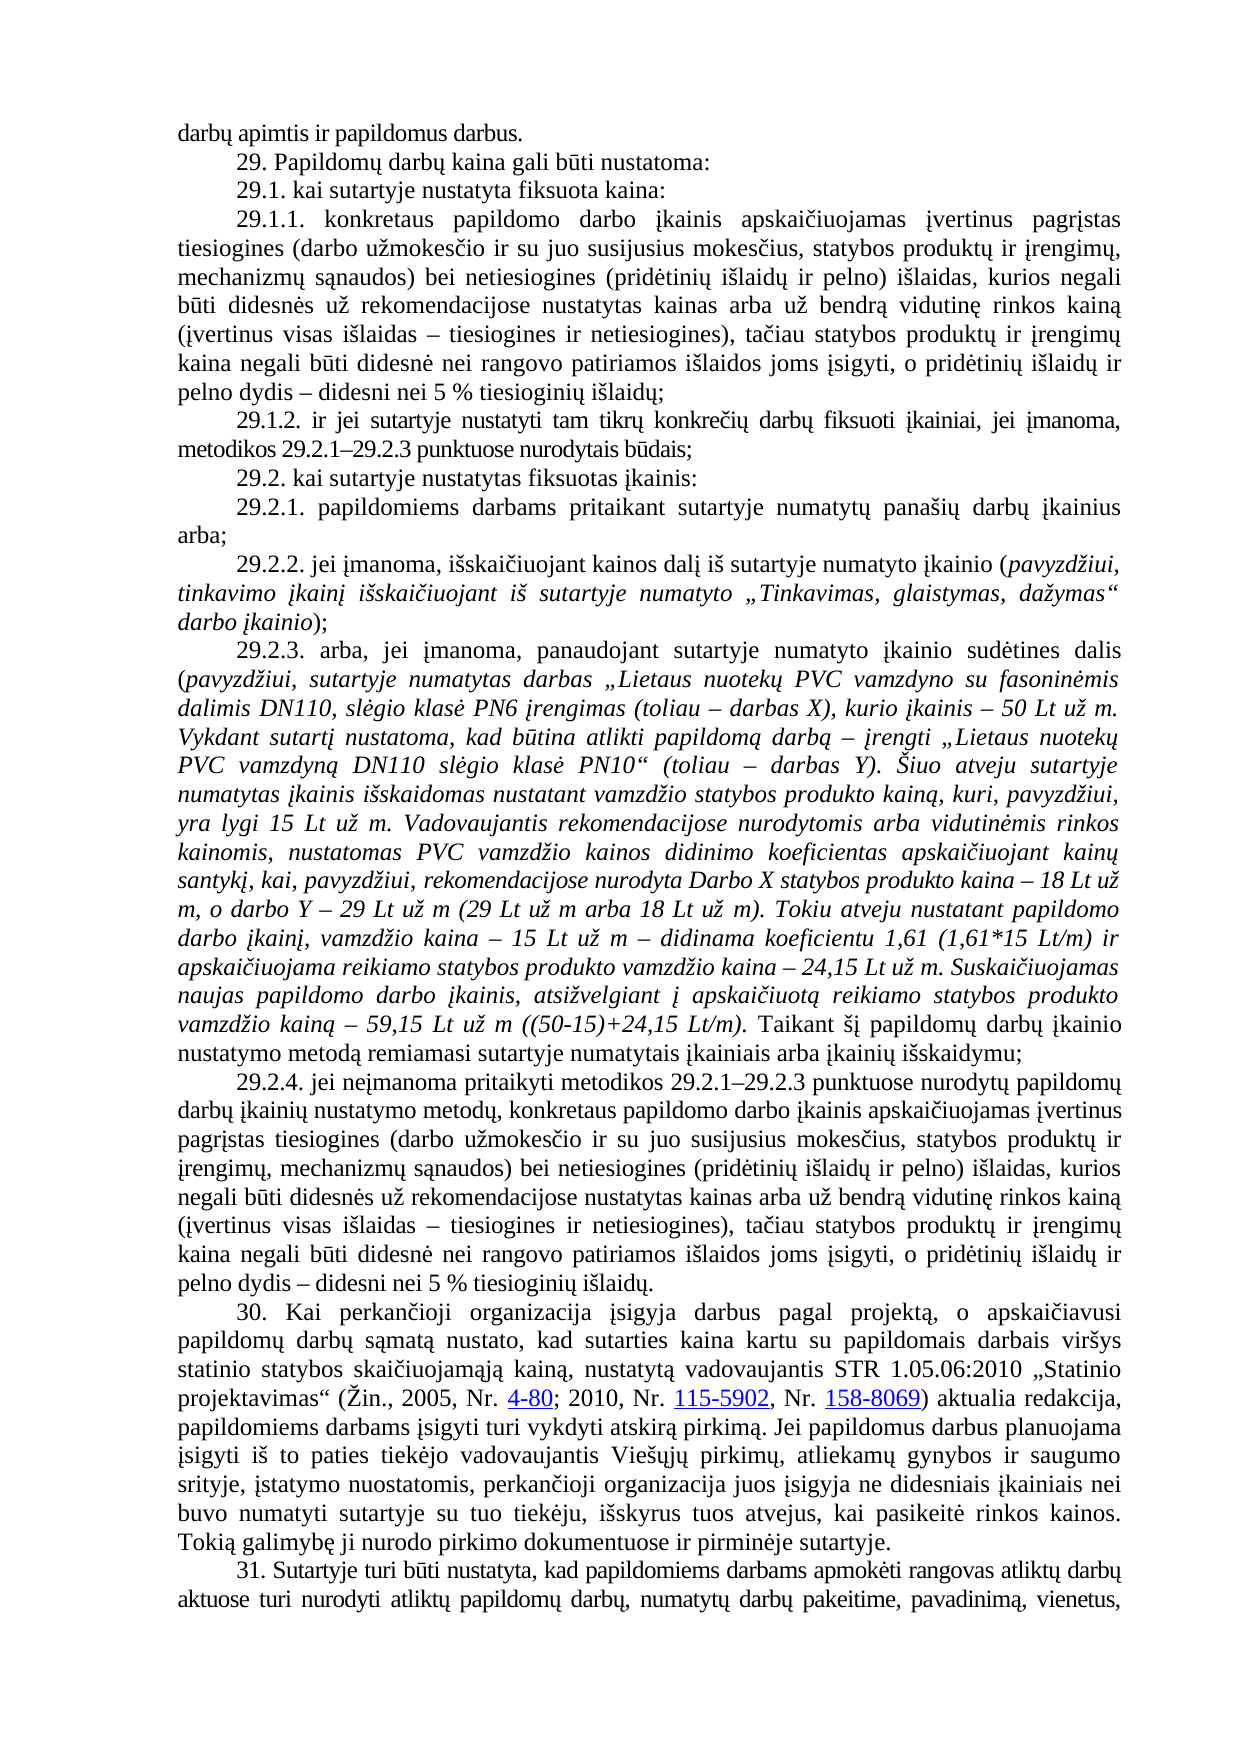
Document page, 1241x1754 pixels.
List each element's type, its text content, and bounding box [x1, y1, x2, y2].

text 29.2. kai sutartyje nustatytas fiksuotas įkainis: [177, 463, 1122, 492]
text 29.1. kai sutartyje nustatyta fiksuota kaina: [177, 176, 1122, 204]
text 30. Kai perkančioji organizacija įsigyja darbus pagal projektą, o apskaičiavusi papildomų darbų sąmatą nustato, kad sutarties kaina kartu su papildomais darbais viršys statinio statybos skaičiuojamąją kainą, nustatytą vadovaujantis STR 1.05.06:2010 „Statinio projektavimas“ (Žin., 2005, Nr. 4-80; 2010, Nr. 115-5902, Nr. 158-8069) aktualia redakcija, papildomiems darbams įsigyti turi vykdyti atskirą pirkimą. Jei papildomus darbus planuojama įsigyti iš to paties tiekėjo vadovaujantis Viešųjų pirkimų, atliekamų gynybos ir saugumo srityje, įstatymo nuostatomis, perkančioji organizacija juos įsigyja ne didesniais įkainiais nei buvo numatyti sutartyje su tuo tiekėju, išskyrus tuos atvejus, kai pasikeitė rinkos kainos. Tokią galimybę ji nurodo pirkimo dokumentuose ir pirminėje sutartyje. [177, 1297, 1122, 1556]
text 29.2.2. jei įmanoma, išskaičiuojant kainos dalį iš sutartyje numatyto įkainio (pavyzdžiui, tinkavimo įkainį išskaičiuojant iš sutartyje numatyto „Tinkavimas, glaistymas, dažymas“ darbo įkainio); [177, 549, 1122, 636]
text 31. Sutartyje turi būti nustatyta, kad papildomiems darbams apmokėti rangovas atliktų darbų aktuose turi nurodyti atliktų papildomų darbų, numatytų darbų pakeitime, pavadinimą, vienetus, [177, 1556, 1122, 1613]
text 29.1.1. konkretaus papildomo darbo įkainis apskaičiuojamas įvertinus pagrįstas tiesiogines (darbo užmokesčio ir su juo susijusius mokesčius, statybos produktų ir įrengimų, mechanizmų sąnaudos) bei netiesiogines (pridėtinių išlaidų ir pelno) išlaidas, kurios negali būti didesnės už rekomendacijose nustatytas kainas arba už bendrą vidutinę rinkos kainą (įvertinus visas išlaidas – tiesiogines ir netiesiogines), tačiau statybos produktų ir įrengimų kaina negali būti didesnė nei rangovo patiriamos išlaidos joms įsigyti, o pridėtinių išlaidų ir pelno dydis – didesni nei 5 % tiesioginių išlaidų; [177, 204, 1122, 406]
text darbų apimtis ir papildomus darbus. [177, 118, 1122, 147]
text 29.2.4. jei neįmanoma pritaikyti metodikos 29.2.1–29.2.3 punktuose nurodytų papildomų darbų įkainių nustatymo metodų, konkretaus papildomo darbo įkainis apskaičiuojamas įvertinus pagrįstas tiesiogines (darbo užmokesčio ir su juo susijusius mokesčius, statybos produktų ir įrengimų, mechanizmų sąnaudos) bei netiesiogines (pridėtinių išlaidų ir pelno) išlaidas, kurios negali būti didesnės už rekomendacijose nustatytas kainas arba už bendrą vidutinę rinkos kainą (įvertinus visas išlaidas – tiesiogines ir netiesiogines), tačiau statybos produktų ir įrengimų kaina negali būti didesnė nei rangovo patiriamos išlaidos joms įsigyti, o pridėtinių išlaidų ir pelno dydis – didesni nei 5 % tiesioginių išlaidų. [177, 1067, 1122, 1297]
text 29.1.2. ir jei sutartyje nustatyti tam tikrų konkrečių darbų fiksuoti įkainiai, jei įmanoma, metodikos 29.2.1–29.2.3 punktuose nurodytais būdais; [177, 406, 1122, 463]
text 29.2.1. papildomiems darbams pritaikant sutartyje numatytų panašių darbų įkainius arba; [177, 492, 1122, 549]
text 29.2.3. arba, jei įmanoma, panaudojant sutartyje numatyto įkainio sudėtines dalis (pavyzdžiui, sutartyje numatytas darbas „Lietaus nuotekų PVC vamzdyno su fasoninėmis dalimis DN110, slėgio klasė PN6 įrengimas (toliau – darbas X), kurio įkainis – 50 Lt už m. Vykdant sutartį nustatoma, kad būtina atlikti papildomą darbą – įrengti „Lietaus nuotekų PVC vamzdyną DN110 slėgio klasė PN10“ (toliau – darbas Y). Šiuo atveju sutartyje numatytas įkainis išskaidomas nustatant vamzdžio statybos produkto kainą, kuri, pavyzdžiui, yra lygi 15 Lt už m. Vadovaujantis rekomendacijose nurodytomis arba vidutinėmis rinkos kainomis, nustatomas PVC vamzdžio kainos didinimo koeficientas apskaičiuojant kainų santykį, kai, pavyzdžiui, rekomendacijose nurodyta Darbo X statybos produkto kaina – 18 Lt už m, o darbo Y – 29 Lt už m (29 Lt už m arba 18 Lt už m). Tokiu atveju nustatant papildomo darbo įkainį, vamzdžio kaina – 15 Lt už m – didinama koeficientu 1,61 (1,61*15 Lt/m) ir apskaičiuojama reikiamo statybos produkto vamzdžio kaina – 24,15 Lt už m. Suskaičiuojamas naujas papildomo darbo įkainis, atsižvelgiant į apskaičiuotą reikiamo statybos produkto vamzdžio kainą – 59,15 Lt už m ((50-15)+24,15 Lt/m). Taikant šį papildomų darbų įkainio nustatymo metodą remiamasi sutartyje numatytais įkainiais arba įkainių išskaidymu; [177, 636, 1122, 1067]
text 29. Papildomų darbų kaina gali būti nustatoma: [177, 147, 1122, 176]
